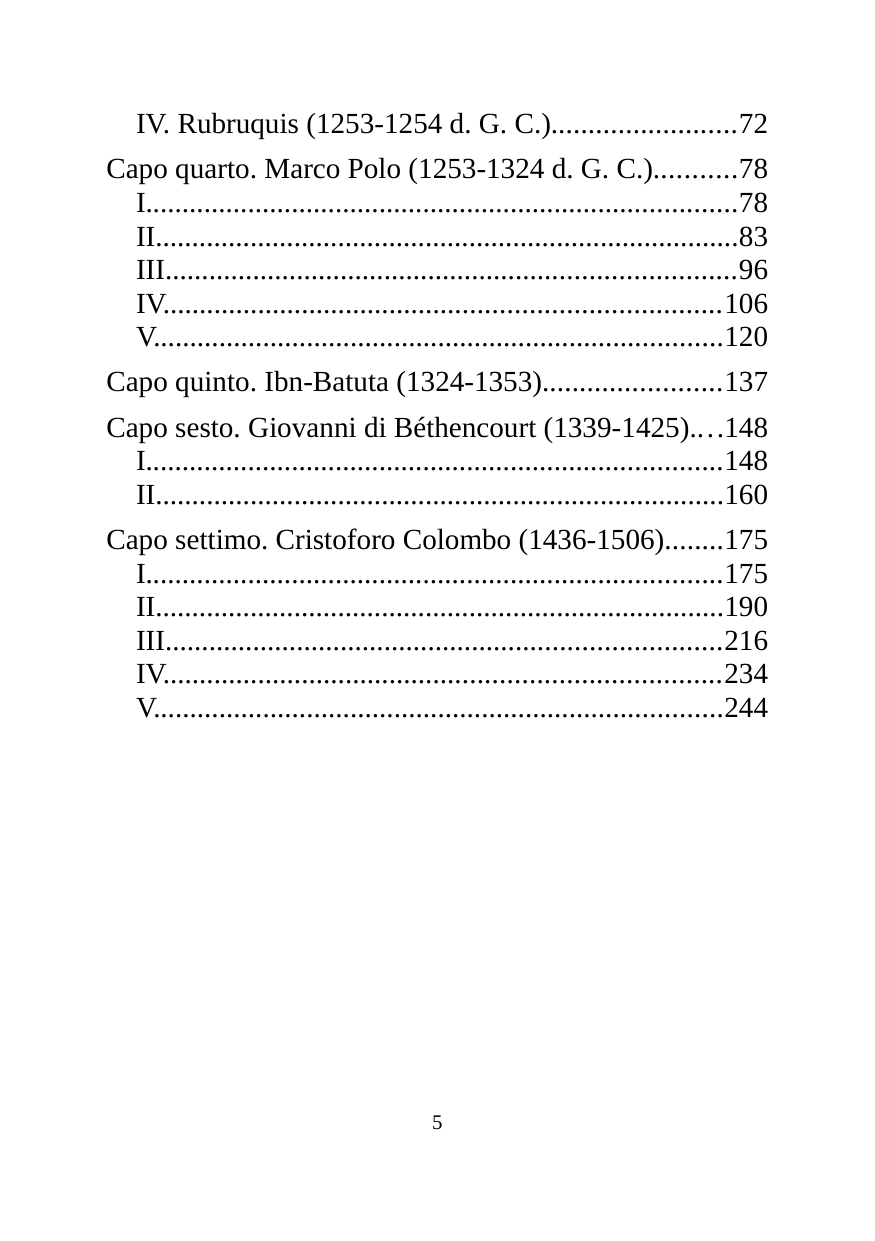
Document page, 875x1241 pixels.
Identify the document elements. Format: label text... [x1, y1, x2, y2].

text Capo settimo. Cristoforo Colombo (1436-1506). 175 [106, 522, 768, 556]
text I. 148 [136, 443, 768, 477]
text I. 78 [136, 185, 768, 219]
text III. 96 [136, 252, 768, 286]
text IV. 234 [136, 656, 768, 690]
text Capo quinto. Ibn-Batuta (1324-1353). 137 [106, 364, 768, 398]
text Capo sesto. Giovanni di Béthencourt (1339-1425). 148 [106, 410, 768, 443]
text III. 216 [136, 623, 768, 656]
text V. 120 [136, 319, 768, 353]
text II. 160 [136, 477, 768, 511]
text Capo quarto. Marco Polo (1253-1324 d. G. C.). 78 [106, 152, 768, 185]
text I. 175 [136, 556, 768, 589]
text IV. 106 [136, 286, 768, 319]
text II. 190 [136, 589, 768, 623]
text V. 244 [136, 690, 768, 723]
text IV. Rubruquis (1253-1254 d. G. C.). 72 [136, 106, 768, 140]
text II. 83 [136, 219, 768, 252]
